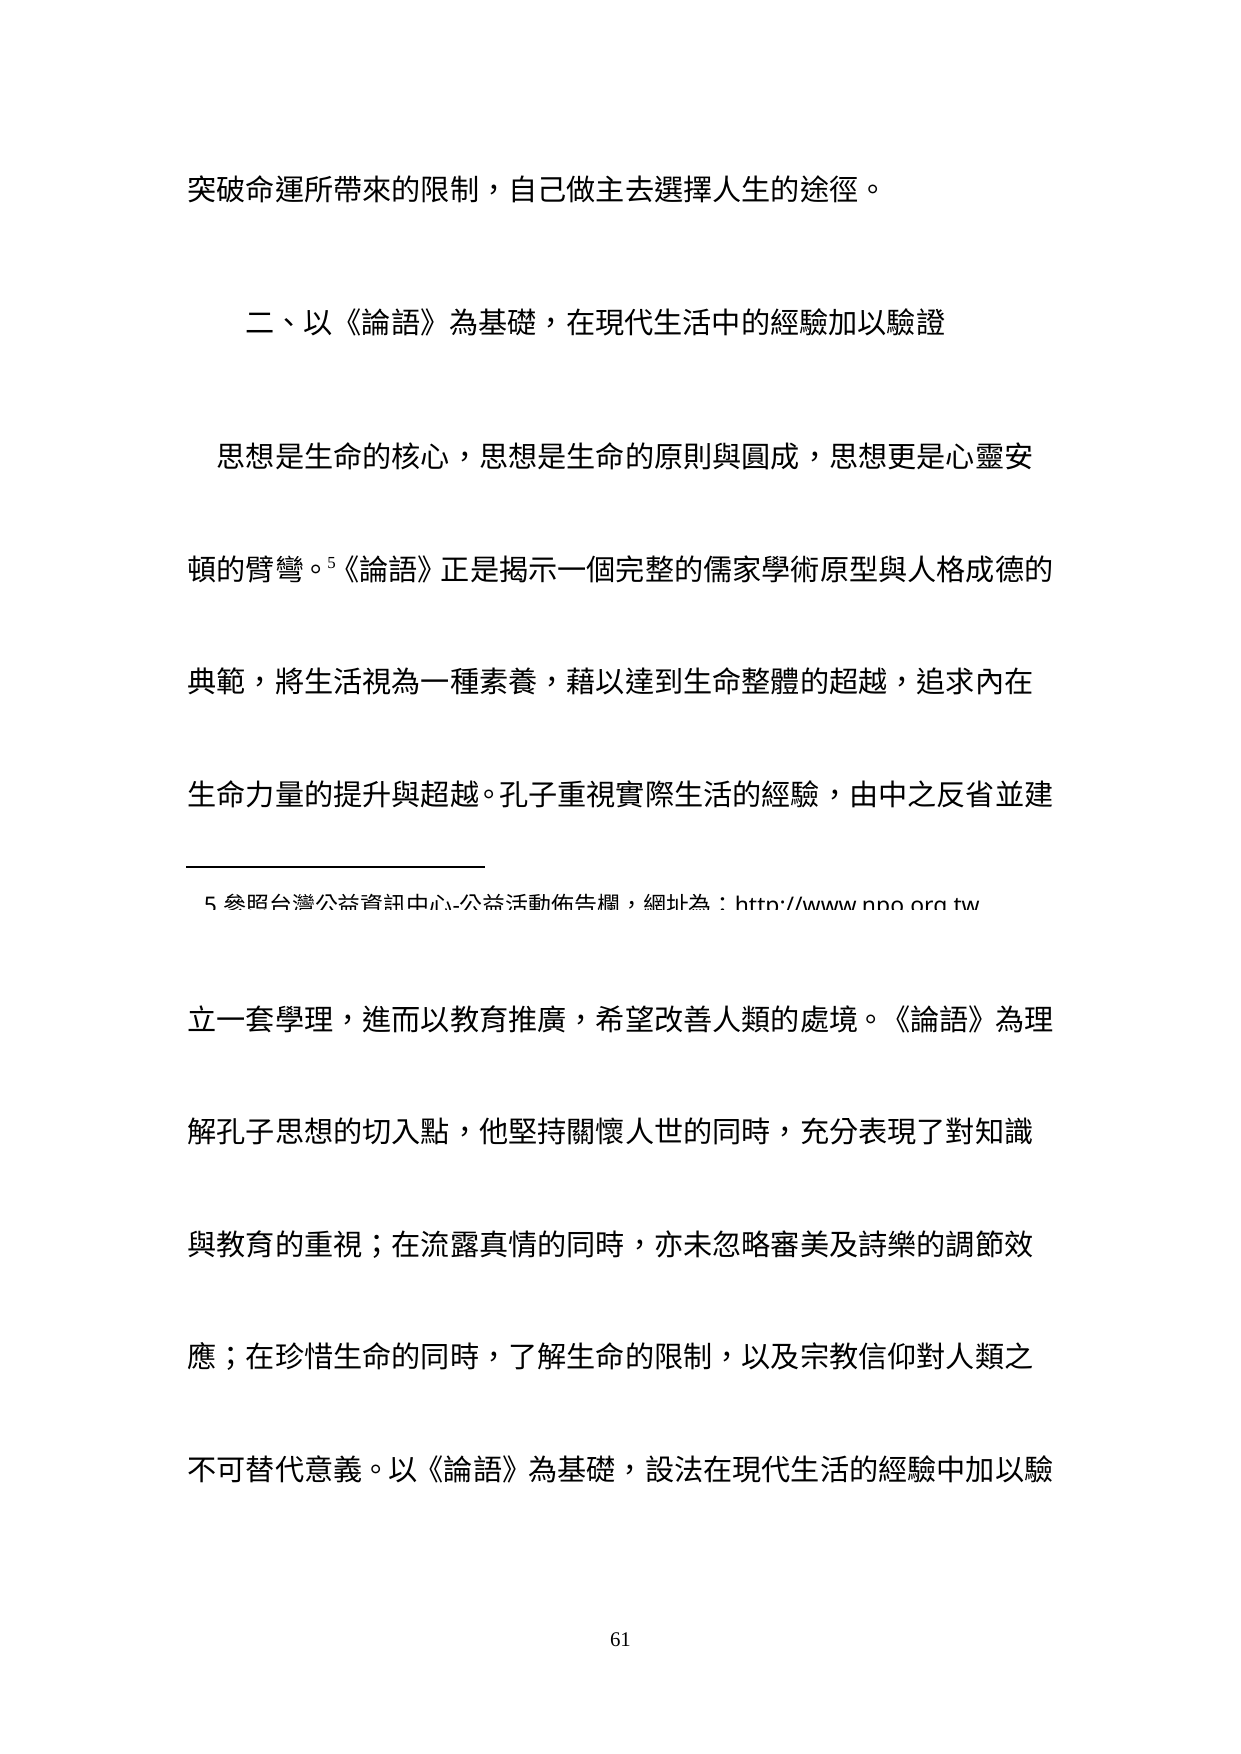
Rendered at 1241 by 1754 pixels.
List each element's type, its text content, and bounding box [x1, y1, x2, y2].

text 二、以《論語》為基礎，在現代生活中的經驗加以驗證 [187, 284, 1053, 359]
text 5.參照台灣公益資訊中心-公益活動佈告欄，網址為：http://www.npo.org.tw [204, 887, 992, 910]
text 思想是生命的核心，思想是生命的原則與圓成，思想更是心靈安頓的臂彎。5《論語》正是揭示一個完整的儒家學術原型與人格成德的典範，將生活視為一種素養，藉以達到生命整體的超越，追求內在生命力量的提升與超越。孔子重視實際生活的經驗，由中之反省並建立一套學理，進而以教育推廣，希望改善人類的處境。《論語》為理解孔子思想的切入點，他堅持關懷人世的同時，充分表現了對知識與教育的重視；在流露真情的同時，亦未忽略審美及詩樂的調節效應；在珍惜生命的同時，了解生命的限制，以及宗教信仰對人類之不可替代意義。以《論語》為基礎，設法在現代生活的經驗中加以驗 [187, 417, 1053, 1505]
text 本書首先以孔子的成長經驗為例，展現一個典範人格，一個理想的生命人格追求，而一個生命理想的本質性即在現實活動中的一切生活實現中展現。從了解孔子的成長背景與經驗後，使人有更具體而深刻的印象，並能更深入領略孔子富含哲思而解終身受用的話語，這是在每個人的人生道路上，一個非常精采而實用的指南。就如作者在序中所說，使人在委屈時願意沉潛努力，並在順遂時之道謙虛收斂。孔子透過經驗的考察及理性的反省，爲人類指出理想的生命途徑，一個人活在世上，除了接受命運之外，還應有一個主動的力量──突破命運所帶來的限制，自己做主去選擇人生的途徑。 [187, 150, 1053, 225]
